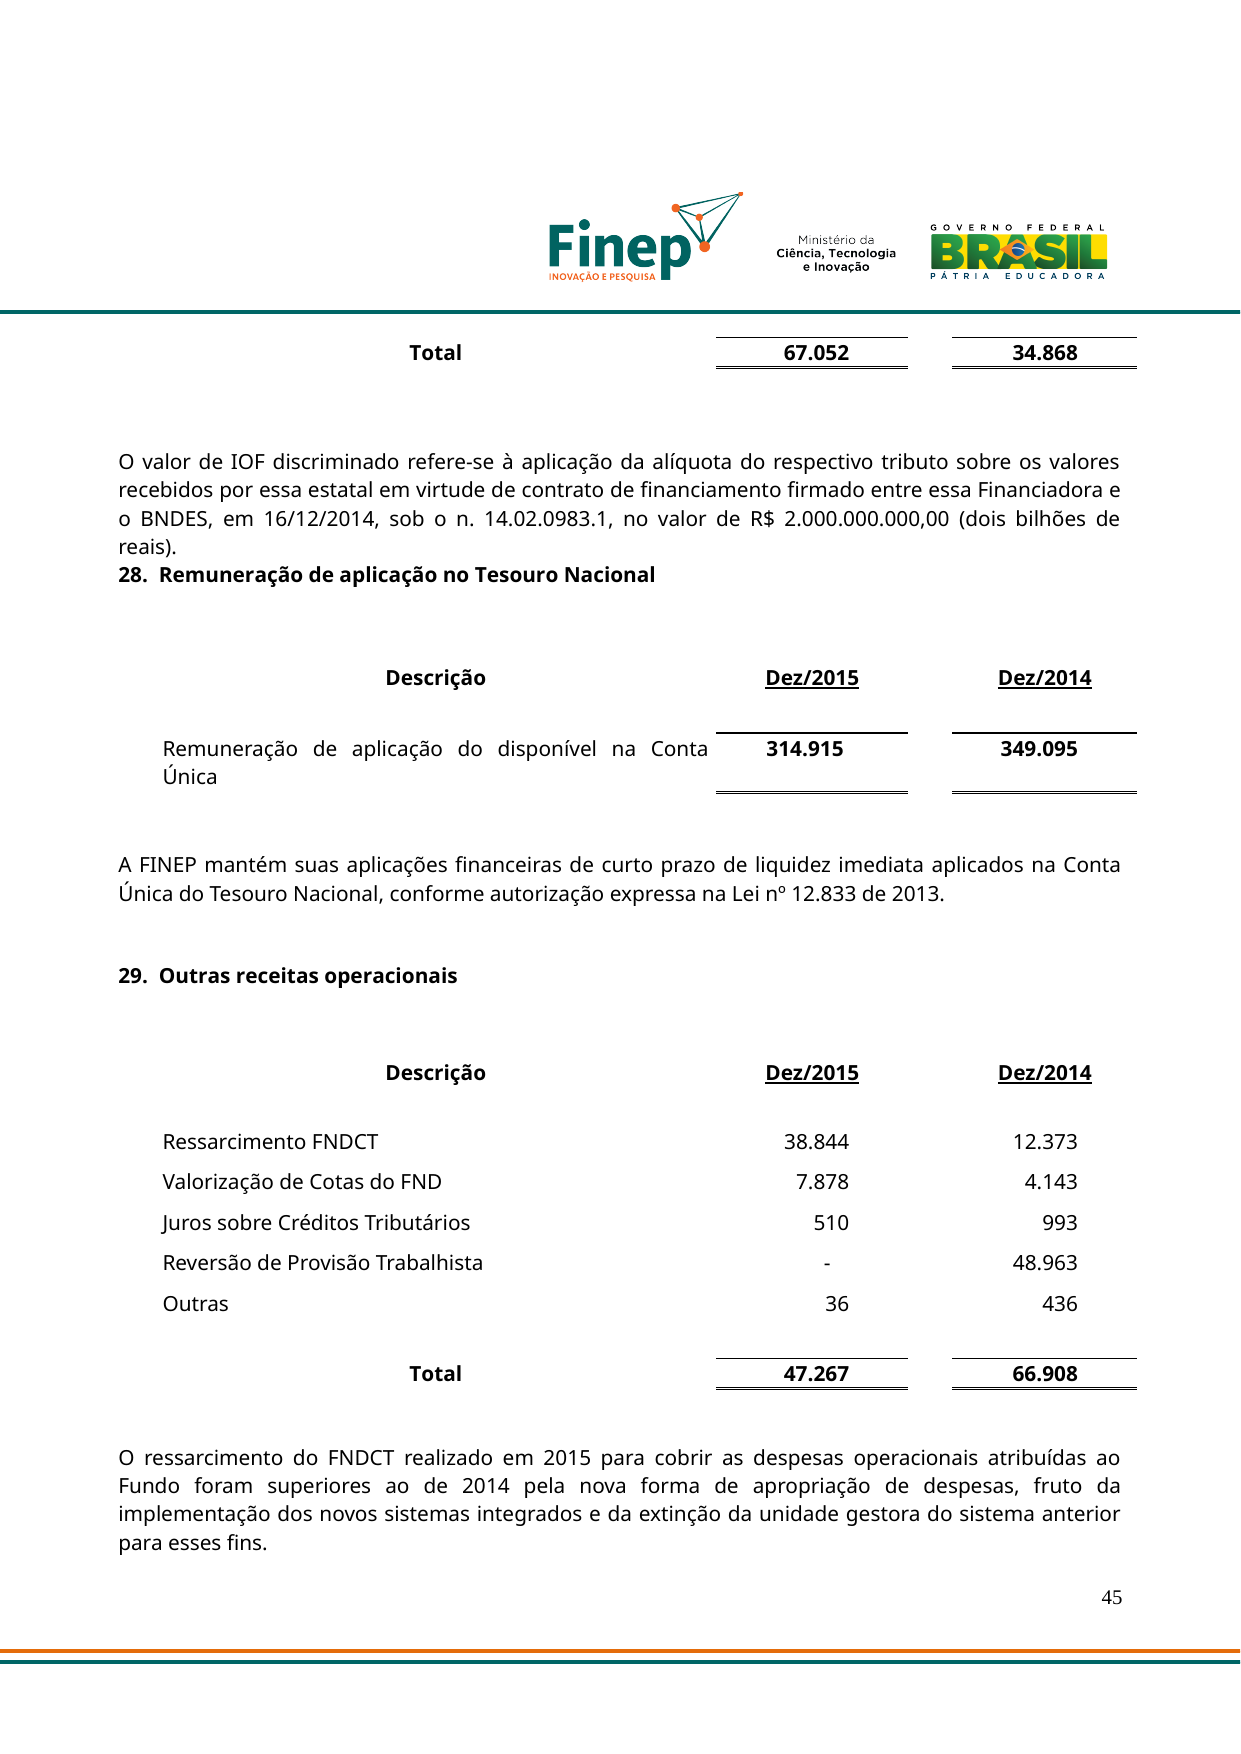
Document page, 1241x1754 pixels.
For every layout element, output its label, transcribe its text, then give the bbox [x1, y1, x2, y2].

table_cell 7.878 [716, 1168, 908, 1208]
table_cell Total [155, 1358, 716, 1387]
table_cell [155, 1099, 716, 1127]
table_cell 4.143 [952, 1168, 1137, 1208]
table_cell [716, 1329, 908, 1358]
text O ressarcimento do FNDCT realizado em 2015 para cobrir as despesas operacionais atribuídas ao Fundo foram superiores ao de 2014 pela nova forma de apropriação de despesas, fruto da implementação dos novos sistemas integrados e da extinção da unidade gestora do sistema anterior para esses fins. [118, 1443, 1122, 1556]
table_cell 12.373 [952, 1127, 1137, 1167]
subtitle 28. Remuneração de aplicação no Tesouro Nacional [118, 561, 1122, 589]
table_cell 34.868 [952, 338, 1137, 366]
table_cell [952, 704, 1137, 732]
table_cell 48.963 [952, 1248, 1137, 1289]
table_cell [716, 704, 908, 732]
table_cell [155, 1329, 716, 1358]
table_header Descrição [155, 1058, 716, 1099]
table_cell [908, 1208, 952, 1248]
table_cell [908, 337, 952, 366]
table_cell [155, 704, 716, 732]
table_cell Remuneração de aplicação do disponível na Conta Única [155, 732, 716, 791]
table_cell 436 [952, 1289, 1137, 1329]
table_cell [952, 1099, 1137, 1127]
text A FINEP mantém suas aplicações financeiras de curto prazo de liquidez imediata aplicados na Conta Única do Tesouro Nacional, conforme autorização expressa na Lei nº 12.833 de 2013. [118, 851, 1122, 907]
table_cell [908, 1329, 952, 1358]
table_header Dez/2015 [716, 1058, 908, 1099]
table_cell Total [155, 337, 716, 366]
table_cell [908, 1168, 952, 1208]
table_cell 314.915 [716, 734, 908, 791]
table_header Dez/2014 [952, 663, 1137, 704]
table_cell 36 [716, 1289, 908, 1329]
table_cell Outras [155, 1289, 716, 1329]
table_cell [908, 1099, 952, 1127]
table_cell 510 [716, 1208, 908, 1248]
table_cell [908, 1248, 952, 1289]
table_cell [908, 1127, 952, 1167]
table_cell 47.267 [716, 1359, 908, 1387]
subtitle 29. Outras receitas operacionais [118, 961, 1122, 989]
table_cell [908, 1358, 952, 1387]
table_cell [908, 732, 952, 791]
table_cell Reversão de Provisão Trabalhista [155, 1248, 716, 1289]
table_header Descrição [155, 663, 716, 704]
table_header Dez/2015 [716, 663, 908, 704]
table_cell 993 [952, 1208, 1137, 1248]
table_cell [952, 1329, 1137, 1358]
table_cell - [716, 1248, 908, 1289]
table_cell 349.095 [952, 734, 1137, 791]
table_cell Valorização de Cotas do FND [155, 1168, 716, 1208]
table_header [908, 663, 952, 704]
table_header [908, 1058, 952, 1099]
table_cell [908, 1289, 952, 1329]
table_cell 67.052 [716, 338, 908, 366]
table_cell 38.844 [716, 1127, 908, 1167]
table_cell [716, 1099, 908, 1127]
table_header Dez/2014 [952, 1058, 1137, 1099]
table_cell Juros sobre Créditos Tributários [155, 1208, 716, 1248]
table_cell Ressarcimento FNDCT [155, 1127, 716, 1167]
table_cell [908, 704, 952, 732]
table_cell 66.908 [952, 1359, 1137, 1387]
text O valor de IOF discriminado refere-se à aplicação da alíquota do respectivo tributo sobre os valores recebidos por essa estatal em virtude de contrato de financiamento firmado entre essa Financiadora e o BNDES, em 16/12/2014, sob o n. 14.02.0983.1, no valor de R$ 2.000.000.000,00 (dois bilhões de reais). [118, 447, 1122, 561]
